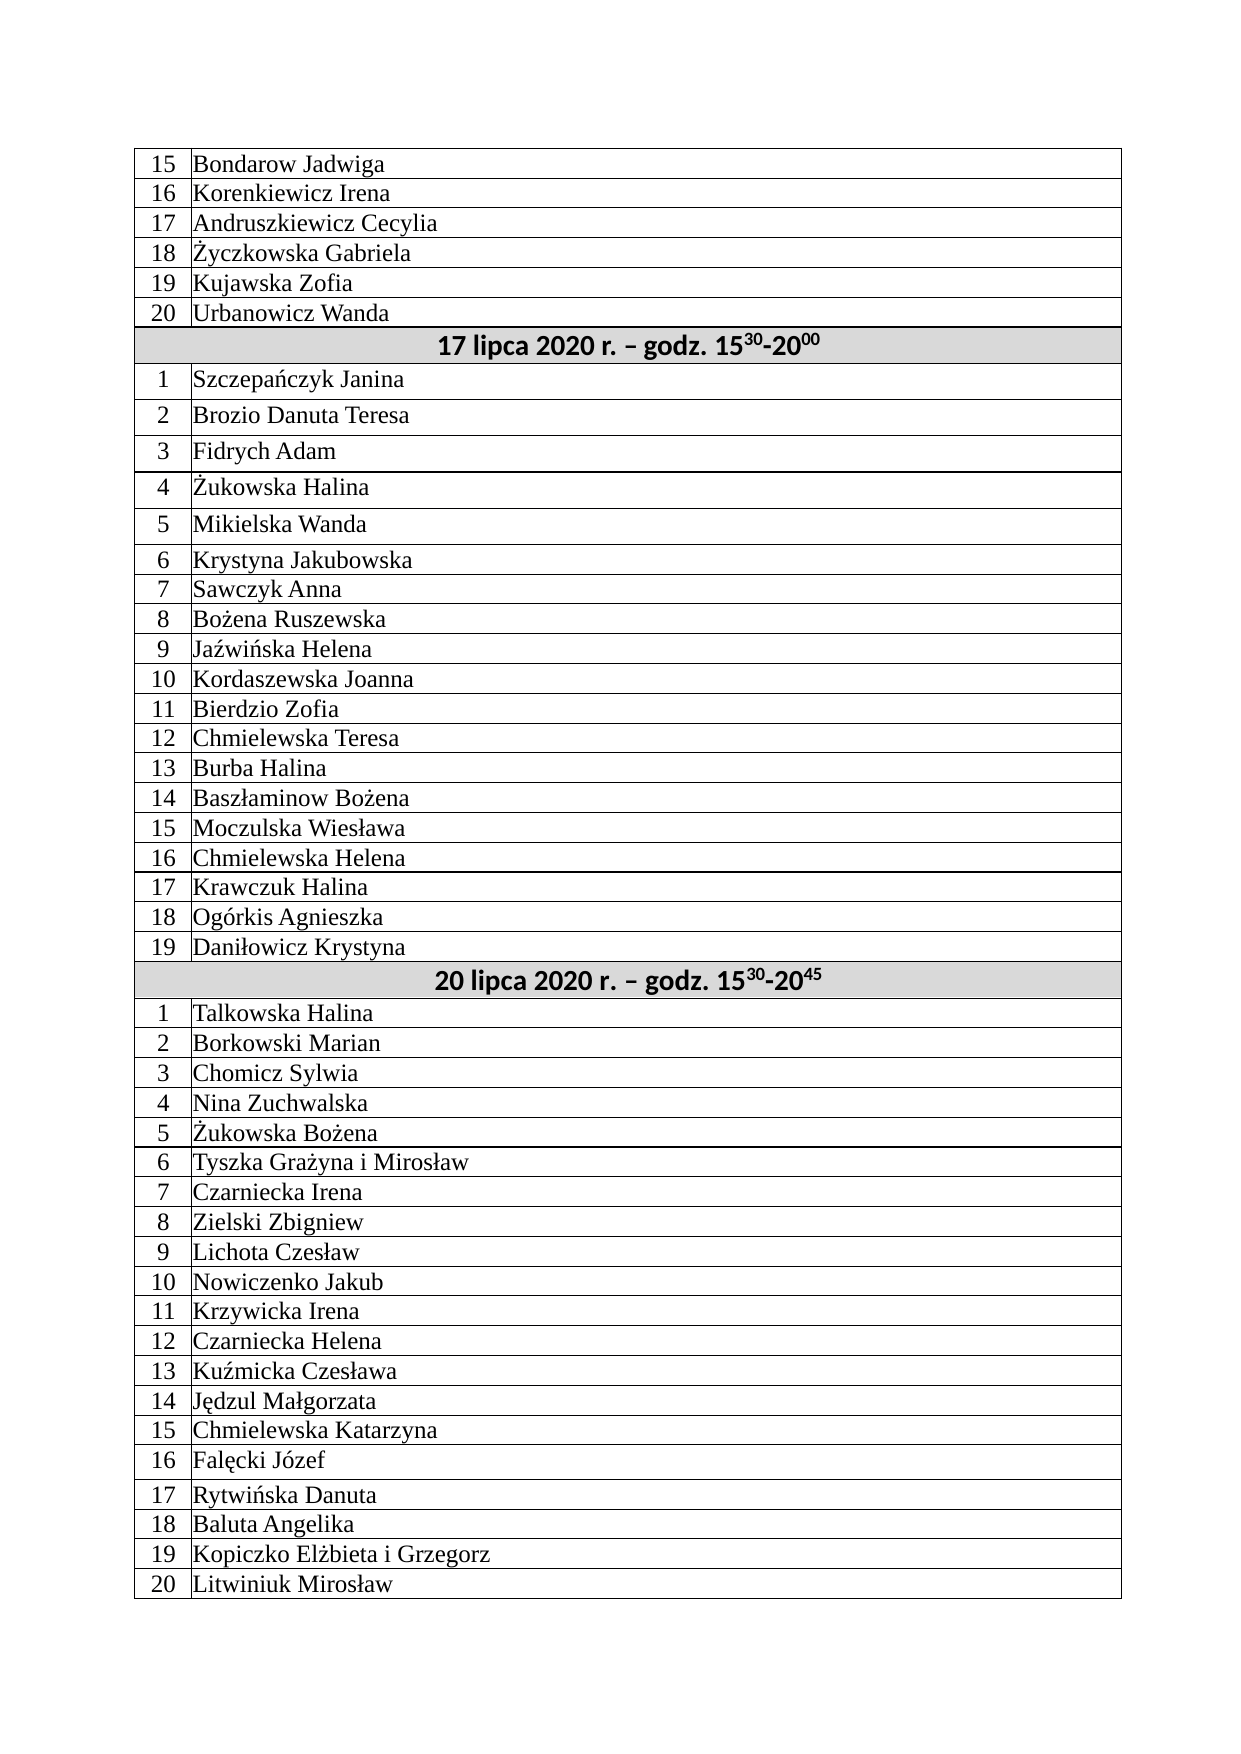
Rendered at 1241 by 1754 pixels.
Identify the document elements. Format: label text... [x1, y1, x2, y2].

table_cell 17 [135, 873, 191, 901]
table_cell 9 [135, 634, 191, 663]
table_cell Baszłaminow Bożena [192, 783, 1121, 812]
table_cell Chmielewska Katarzyna [192, 1416, 1121, 1444]
table_cell 16 [135, 179, 191, 207]
table_cell Jaźwińska Helena [192, 634, 1121, 663]
table_cell 18 [135, 902, 191, 931]
table_cell 16 [135, 843, 191, 871]
table_cell Jędzul Małgorzata [192, 1386, 1121, 1414]
table_cell Kopiczko Elżbieta i Grzegorz [192, 1539, 1121, 1568]
table_cell 3 [135, 1058, 191, 1087]
table_cell Sawczyk Anna [192, 575, 1121, 603]
table_cell 5 [135, 1118, 191, 1146]
table_cell Ogórkis Agnieszka [192, 902, 1121, 931]
table_cell 12 [135, 1326, 191, 1355]
table_cell 11 [135, 694, 191, 722]
table_cell Żukowska Bożena [192, 1118, 1121, 1146]
table_cell Chmielewska Helena [192, 843, 1121, 871]
table_cell 3 [135, 436, 191, 471]
table_cell Krawczuk Halina [192, 873, 1121, 901]
table_cell 18 [135, 1510, 191, 1538]
table_cell 2 [135, 400, 191, 435]
table_cell Mikielska Wanda [192, 509, 1121, 544]
table_cell Fidrych Adam [192, 436, 1121, 471]
table_cell Nowiczenko Jakub [192, 1267, 1121, 1295]
table_cell 20 [135, 298, 191, 326]
table_cell 9 [135, 1237, 191, 1266]
table_cell Bożena Ruszewska [192, 604, 1121, 633]
table_cell Życzkowska Gabriela [192, 238, 1121, 267]
table_cell Andruszkiewicz Cecylia [192, 208, 1121, 237]
table_cell 12 [135, 724, 191, 752]
table_cell 14 [135, 783, 191, 812]
table_cell 1 [135, 999, 191, 1027]
table_cell Baluta Angelika [192, 1510, 1121, 1538]
table_cell 7 [135, 1177, 191, 1206]
table_cell Rytwińska Danuta [192, 1480, 1121, 1508]
table_cell Żukowska Halina [192, 473, 1121, 508]
table_cell 6 [135, 1148, 191, 1176]
table_cell Szczepańczyk Janina [192, 364, 1121, 399]
table_cell 13 [135, 1356, 191, 1385]
table_cell Czarniecka Helena [192, 1326, 1121, 1355]
table_cell 8 [135, 1207, 191, 1236]
table_cell Daniłowicz Krystyna [192, 932, 1121, 961]
table_cell Korenkiewicz Irena [192, 179, 1121, 207]
table_cell 15 [135, 813, 191, 842]
table_cell 16 [135, 1445, 191, 1479]
table_cell 1 [135, 364, 191, 399]
table_cell Zielski Zbigniew [192, 1207, 1121, 1236]
table_cell 15 [135, 1416, 191, 1444]
table_cell Bierdzio Zofia [192, 694, 1121, 722]
table_cell 17 lipca 2020 r. – godz. 1530-2000 [135, 328, 1121, 363]
table_cell Tyszka Grażyna i Mirosław [192, 1148, 1121, 1176]
table_cell 6 [135, 545, 191, 573]
table_cell Urbanowicz Wanda [192, 298, 1121, 326]
table_cell Krystyna Jakubowska [192, 545, 1121, 573]
table_cell Borkowski Marian [192, 1028, 1121, 1057]
table_cell Nina Zuchwalska [192, 1088, 1121, 1117]
table_cell 11 [135, 1296, 191, 1325]
table_cell Litwiniuk Mirosław [192, 1569, 1121, 1598]
table_cell 19 [135, 1539, 191, 1568]
table_cell Talkowska Halina [192, 999, 1121, 1027]
table_cell 10 [135, 1267, 191, 1295]
table_cell 20 lipca 2020 r. – godz. 1530-2045 [135, 962, 1121, 997]
table_cell Brozio Danuta Teresa [192, 400, 1121, 435]
table_cell 15 [135, 149, 191, 177]
table_cell 4 [135, 1088, 191, 1117]
table_cell 17 [135, 208, 191, 237]
table_cell Krzywicka Irena [192, 1296, 1121, 1325]
table_cell Chomicz Sylwia [192, 1058, 1121, 1087]
table_cell 5 [135, 509, 191, 544]
table_cell Moczulska Wiesława [192, 813, 1121, 842]
table_cell 7 [135, 575, 191, 603]
table_cell 13 [135, 753, 191, 782]
table_cell 19 [135, 268, 191, 297]
table_cell 2 [135, 1028, 191, 1057]
table_cell Falęcki Józef [192, 1445, 1121, 1479]
table_cell Czarniecka Irena [192, 1177, 1121, 1206]
table_cell 18 [135, 238, 191, 267]
table_cell Chmielewska Teresa [192, 724, 1121, 752]
table_cell Kujawska Zofia [192, 268, 1121, 297]
table_cell Kordaszewska Joanna [192, 664, 1121, 693]
table_cell Bondarow Jadwiga [192, 149, 1121, 177]
table_cell 19 [135, 932, 191, 961]
table_cell 14 [135, 1386, 191, 1414]
table_cell Lichota Czesław [192, 1237, 1121, 1266]
table_cell 17 [135, 1480, 191, 1508]
table_cell 10 [135, 664, 191, 693]
table_cell Kuźmicka Czesława [192, 1356, 1121, 1385]
table_cell 8 [135, 604, 191, 633]
table_cell Burba Halina [192, 753, 1121, 782]
table_cell 4 [135, 473, 191, 508]
table_cell 20 [135, 1569, 191, 1598]
